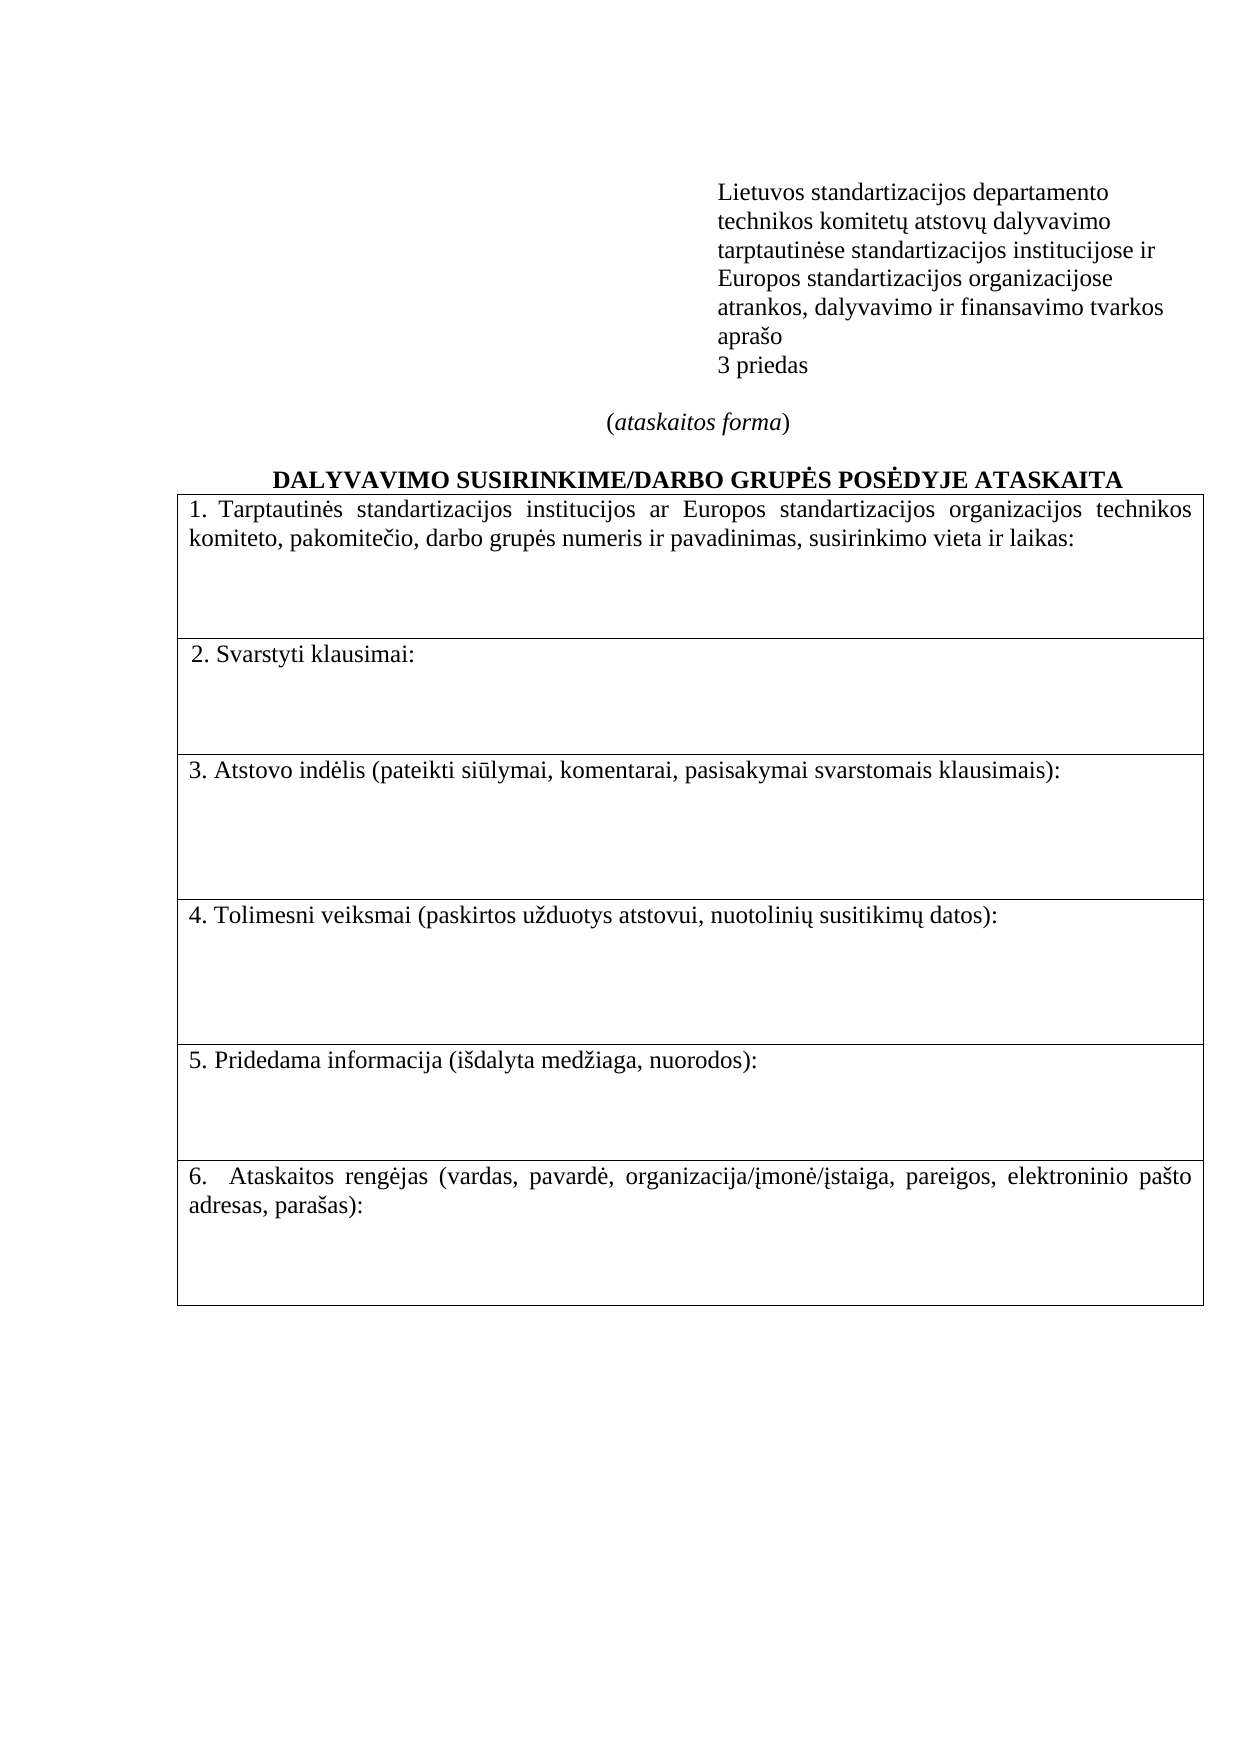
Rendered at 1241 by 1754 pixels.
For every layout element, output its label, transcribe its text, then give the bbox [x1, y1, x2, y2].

table_cell 4. Tolimesni veiksmai (paskirtos užduotys atstovui, nuotolinių susitikimų datos): [178, 900, 1203, 1044]
text Europos standartizacijos organizacijose [717, 263, 1181, 292]
table_cell 2. Svarstyti klausimai: [178, 639, 1203, 754]
table_cell 5. Pridedama informacija (išdalyta medžiaga, nuorodos): [178, 1045, 1203, 1160]
text aprašo [717, 321, 1181, 350]
text atrankos, dalyvavimo ir finansavimo tvarkos [717, 292, 1181, 321]
text DALYVAVIMO SUSIRINKIME/DARBO GRUPĖS POSĖDYJE ATASKAITA [177, 465, 1181, 493]
text 3 priedas [717, 350, 1181, 378]
text tarptautinėse standartizacijos institucijose ir [717, 235, 1181, 263]
text (ataskaitos forma) [177, 407, 1181, 436]
table_cell 3. Atstovo indėlis (pateikti siūlymai, komentarai, pasisakymai svarstomais klausimais): [178, 755, 1203, 899]
table_header 1. Tarptautinės standartizacijos institucijos ar Europos standartizacijos organizacijos technikos komiteto, pakomitečio, darbo grupės numeris ir pavadinimas, susirinkimo vieta ir laikas: [178, 495, 1203, 638]
text Lietuvos standartizacijos departamento [717, 177, 1181, 206]
table_cell 6. Ataskaitos rengėjas (vardas, pavardė, organizacija/įmonė/įstaiga, pareigos, elektroninio pašto adresas, parašas): [178, 1161, 1203, 1305]
text technikos komitetų atstovų dalyvavimo [717, 206, 1181, 235]
